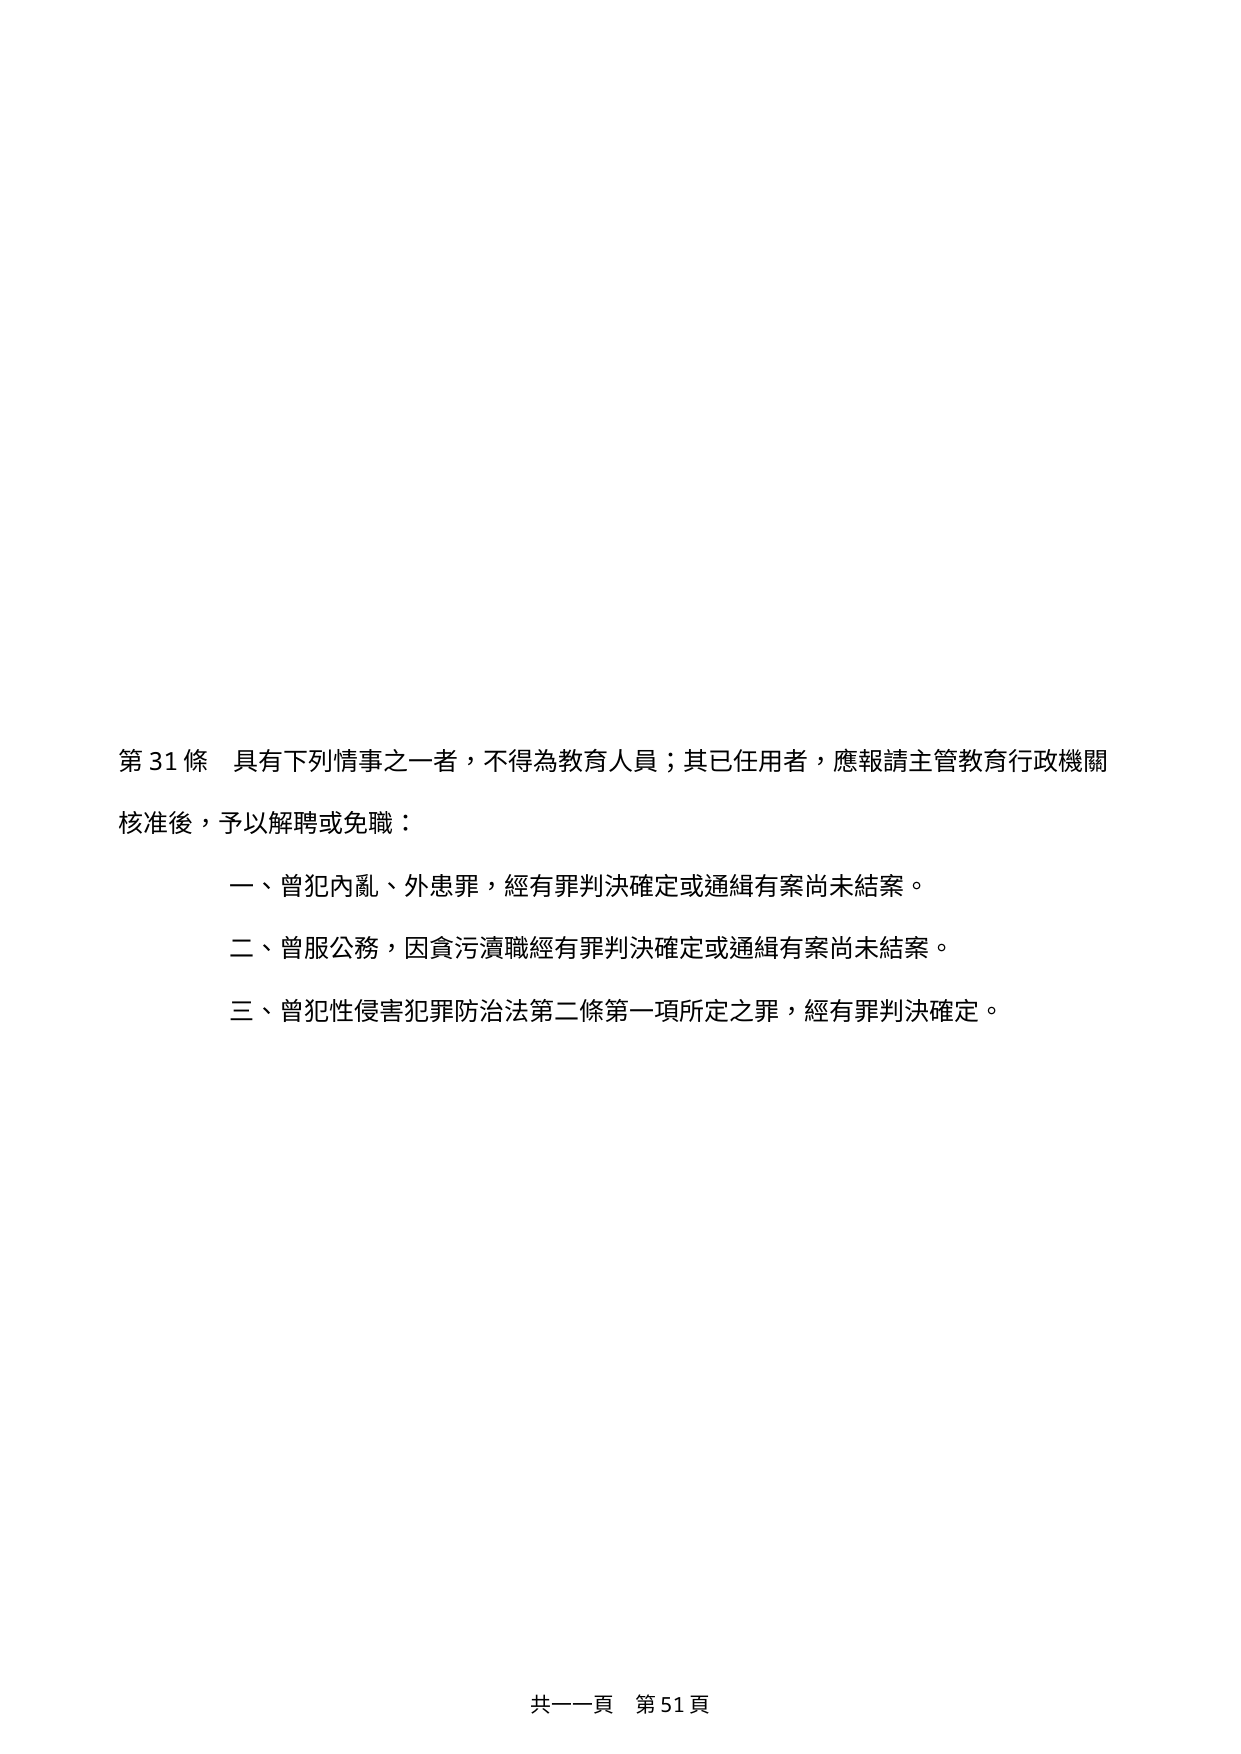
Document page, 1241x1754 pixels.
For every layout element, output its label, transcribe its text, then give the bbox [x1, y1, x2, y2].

text 第31條 具有下列情事之一者，不得為教育人員；其已任用者，應報請主管教育行政機關核准後，予以解聘或免職： [118, 717, 1122, 842]
text 二、曾服公務，因貪污瀆職經有罪判決確定或通緝有案尚未結案。 [118, 905, 1122, 967]
text 一、曾犯內亂、外患罪，經有罪判決確定或通緝有案尚未結案。 [118, 842, 1122, 905]
text 三、曾犯性侵害犯罪防治法第二條第一項所定之罪，經有罪判決確定。 [118, 967, 1122, 1030]
